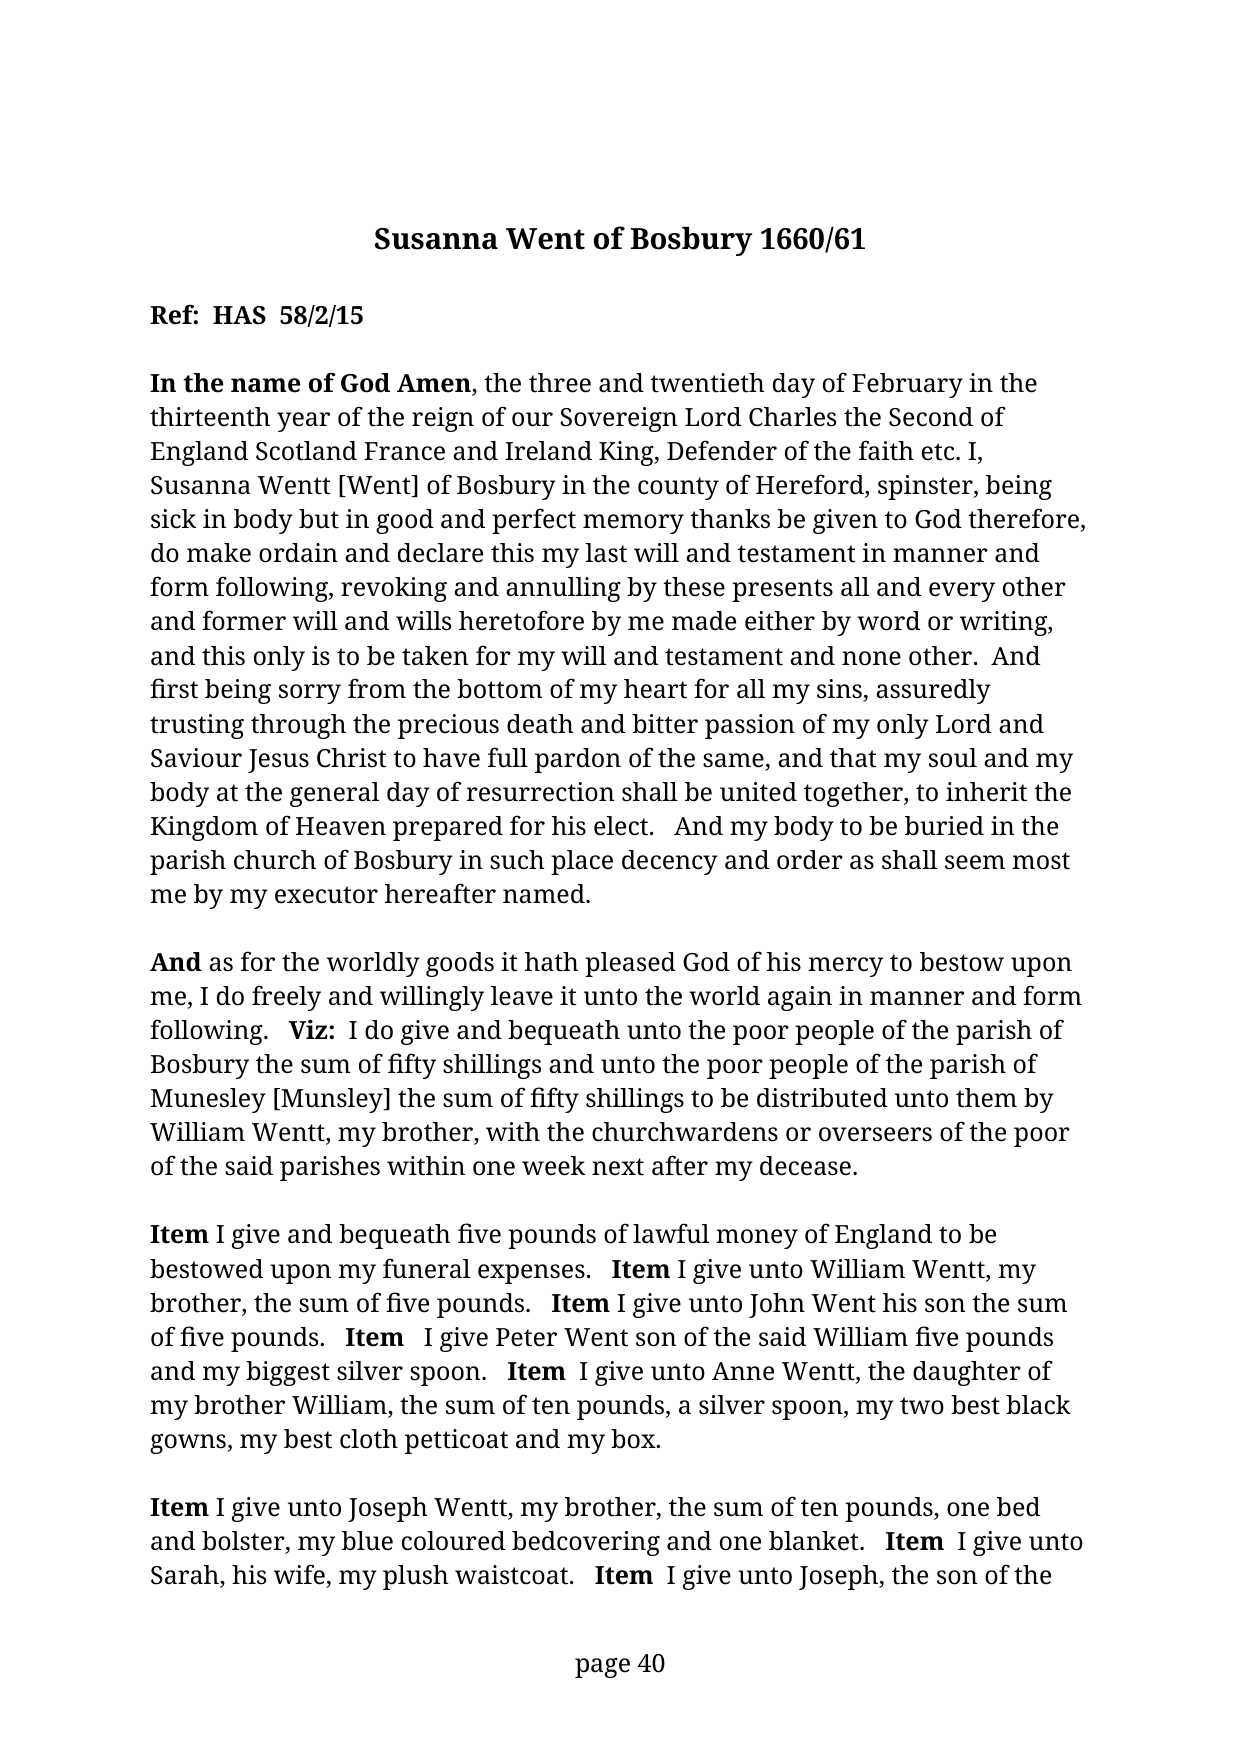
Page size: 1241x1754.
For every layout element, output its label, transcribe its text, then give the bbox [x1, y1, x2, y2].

text Susanna Went of Bosbury 1660/61 [150, 218, 1090, 258]
text Ref: HAS 58/2/15 [150, 297, 1090, 332]
text And as for the worldly goods it hath pleased God of his mercy to bestow upon me, I do freely and willingly leave it unto the world again in manner and form following. Viz: I do give and bequeath unto the poor people of the parish of Bosbury the sum of fifty shillings and unto the poor people of the parish of Munesley [Munsley] the sum of fifty shillings to be distributed unto them by William Wentt, my brother, with the churchwardens or overseers of the poor of the said parishes within one week next after my decease. [150, 945, 1090, 1183]
text Item I give and bequeath five pounds of lawful money of England to be bestowed upon my funeral expenses. Item I give unto William Wentt, my brother, the sum of five pounds. Item I give unto John Went his son the sum of five pounds. Item I give Peter Went son of the said William five pounds and my biggest silver spoon. Item I give unto Anne Wentt, the daughter of my brother William, the sum of ten pounds, a silver spoon, my two best black gowns, my best cloth petticoat and my box. [150, 1217, 1090, 1456]
text Item I give unto Joseph Wentt, my brother, the sum of ten pounds, one bed and bolster, my blue coloured bedcovering and one blanket. Item I give unto Sarah, his wife, my plush waistcoat. Item I give unto Joseph, the son of the [150, 1490, 1090, 1592]
text In the name of God Amen, the three and twentieth day of February in the thirteenth year of the reign of our Sovereign Lord Charles the Second of England Scotland France and Ireland King, Defender of the faith etc. I, Susanna Wentt [Went] of Bosbury in the county of Hereford, spinster, being sick in body but in good and perfect memory thanks be given to God therefore, do make ordain and declare this my last will and testament in manner and form following, revoking and annulling by these presents all and every other and former will and wills heretofore by me made either by word or writing, and this only is to be taken for my will and testament and none other. And first being sorry from the bottom of my heart for all my sins, assuredly trusting through the precious death and bitter passion of my only Lord and Saviour Jesus Christ to have full pardon of the same, and that my soul and my body at the general day of resurrection shall be united together, to inherit the Kingdom of Heaven prepared for his elect. And my body to be buried in the parish church of Bosbury in such place decency and order as shall seem most me by my executor hereafter named. [150, 366, 1090, 911]
